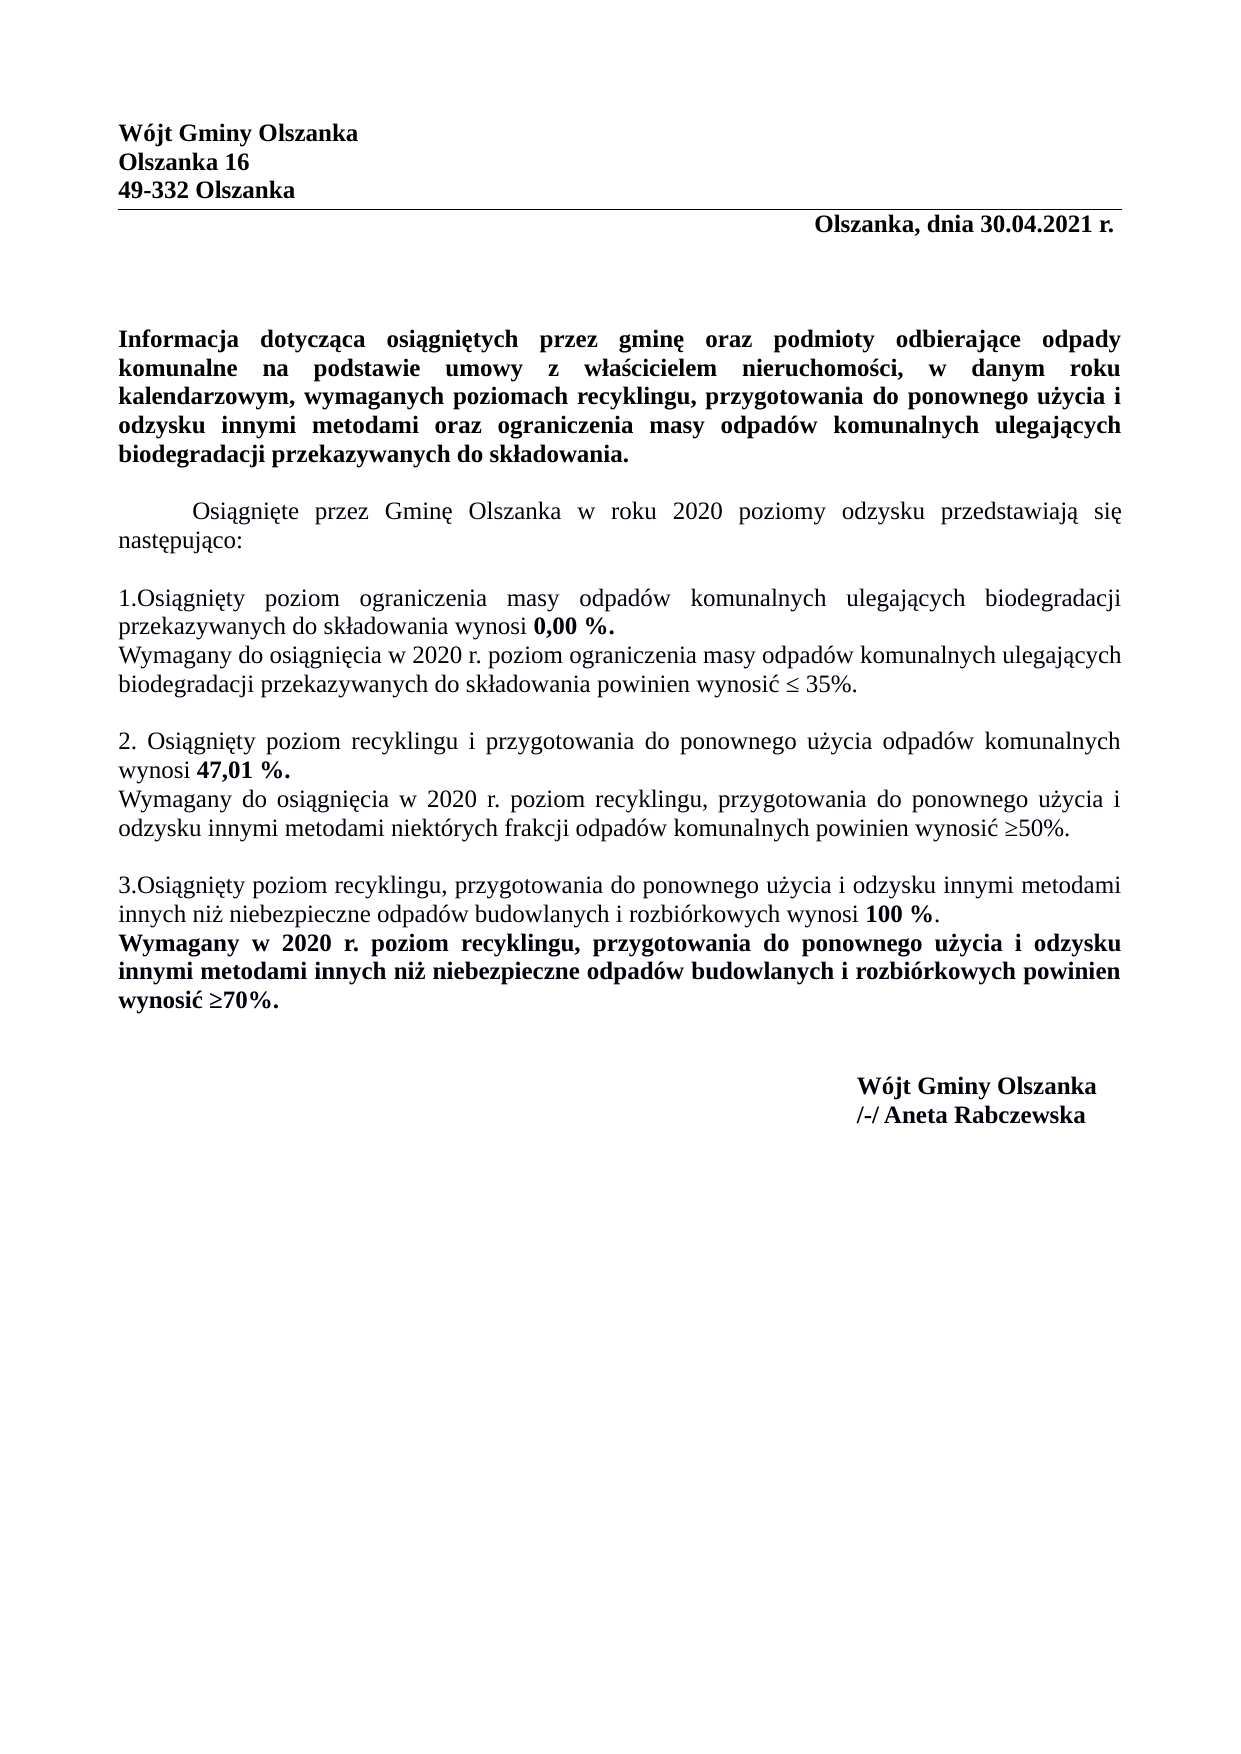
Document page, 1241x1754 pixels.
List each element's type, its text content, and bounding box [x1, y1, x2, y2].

text Olszanka, dnia 30.04.2021 r. [118, 210, 1122, 238]
text 2. Osiągnięty poziom recyklingu i przygotowania do ponownego użycia odpadów komunalnych wynosi 47,01 %. [118, 726, 1122, 784]
text /-/ Aneta Rabczewska [118, 1100, 1122, 1129]
text Wymagany do osiągnięcia w 2020 r. poziom ograniczenia masy odpadów komunalnych ulegających biodegradacji przekazywanych do składowania powinien wynosić ≤ 35%. [118, 640, 1122, 698]
text Wójt Gminy Olszanka [118, 118, 1122, 147]
text Wymagany do osiągnięcia w 2020 r. poziom recyklingu, przygotowania do ponownego użycia i odzysku innymi metodami niektórych frakcji odpadów komunalnych powinien wynosić ≥50%. [118, 784, 1122, 841]
text 1.Osiągnięty poziom ograniczenia masy odpadów komunalnych ulegających biodegradacji przekazywanych do składowania wynosi 0,00 %. [118, 583, 1122, 640]
text Wójt Gminy Olszanka [118, 1071, 1122, 1100]
text Informacja dotycząca osiągniętych przez gminę oraz podmioty odbierające odpady komunalne na podstawie umowy z właścicielem nieruchomości, w danym roku kalendarzowym, wymaganych poziomach recyklingu, przygotowania do ponownego użycia i odzysku innymi metodami oraz ograniczenia masy odpadów komunalnych ulegających biodegradacji przekazywanych do składowania. [118, 324, 1122, 468]
text 49-332 Olszanka [118, 176, 1122, 209]
text Osiągnięte przez Gminę Olszanka w roku 2020 poziomy odzysku przedstawiają się następująco: [118, 496, 1122, 554]
text Wymagany w 2020 r. poziom recyklingu, przygotowania do ponownego użycia i odzysku innymi metodami innych niż niebezpieczne odpadów budowlanych i rozbiórkowych powinien wynosić ≥70%. [118, 928, 1122, 1014]
text Olszanka 16 [118, 147, 1122, 176]
text 3.Osiągnięty poziom recyklingu, przygotowania do ponownego użycia i odzysku innymi metodami innych niż niebezpieczne odpadów budowlanych i rozbiórkowych wynosi 100 %. [118, 870, 1122, 928]
